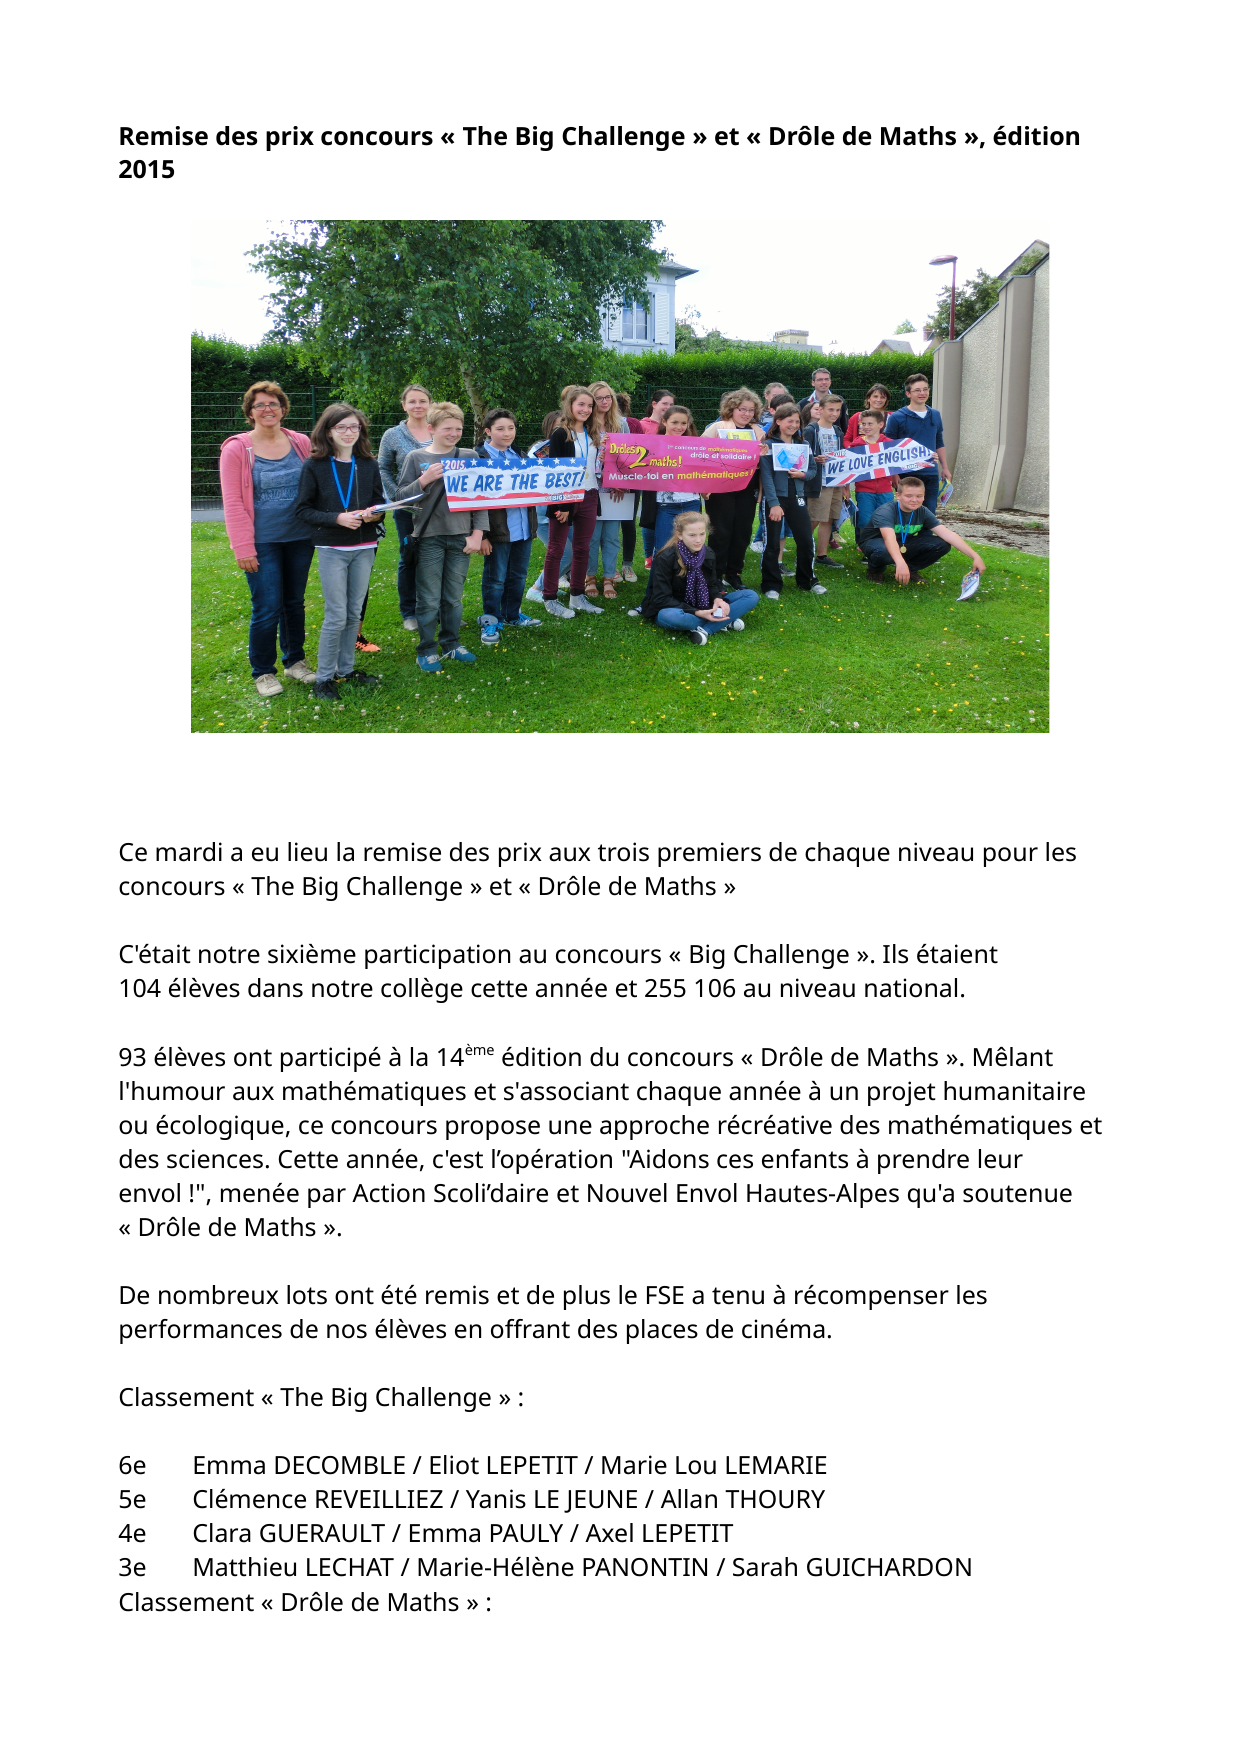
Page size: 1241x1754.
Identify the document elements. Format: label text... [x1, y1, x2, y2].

text Remise des prix concours « The Big Challenge » et « Drôle de Maths », édition 2015 [118, 118, 1122, 186]
text Ce mardi a eu lieu la remise des prix aux trois premiers de chaque niveau pour les concours « The Big Challenge » et « Drôle de Maths » [118, 835, 1122, 903]
text De nombreux lots ont été remis et de plus le FSE a tenu à récompenser les performances de nos élèves en offrant des places de cinéma. [118, 1278, 1122, 1346]
text C'était notre sixième participation au concours « Big Challenge ». Ils étaient 104 élèves dans notre collège cette année et 255 106 au niveau national. [118, 937, 1122, 1005]
list 6e Emma DECOMBLE / Eliot LEPETIT / Marie Lou LEMARIE [118, 1448, 1122, 1482]
text Classement « Drôle de Maths » : [118, 1584, 1122, 1618]
list 5e Clémence REVEILLIEZ / Yanis LE JEUNE / Allan THOURY [118, 1482, 1122, 1516]
list 4e Clara GUERAULT / Emma PAULY / Axel LEPETIT [118, 1516, 1122, 1550]
text 93 élèves ont participé à la 14ème édition du concours « Drôle de Maths ». Mêlant l'humour aux mathématiques et s'associant chaque année à un projet humanitaire ou écologique, ce concours propose une approche récréative des mathématiques et des sciences. Cette année, c'est l’opération "Aidons ces enfants à prendre leur envol !", menée par Action Scoli’daire et Nouvel Envol Hautes-Alpes qu'a soutenue « Drôle de Maths ». [118, 1039, 1122, 1243]
text Classement « The Big Challenge » : [118, 1380, 1122, 1414]
picture [191, 220, 1050, 733]
list 3e Matthieu LECHAT / Marie-Hélène PANONTIN / Sarah GUICHARDON [118, 1550, 1122, 1584]
